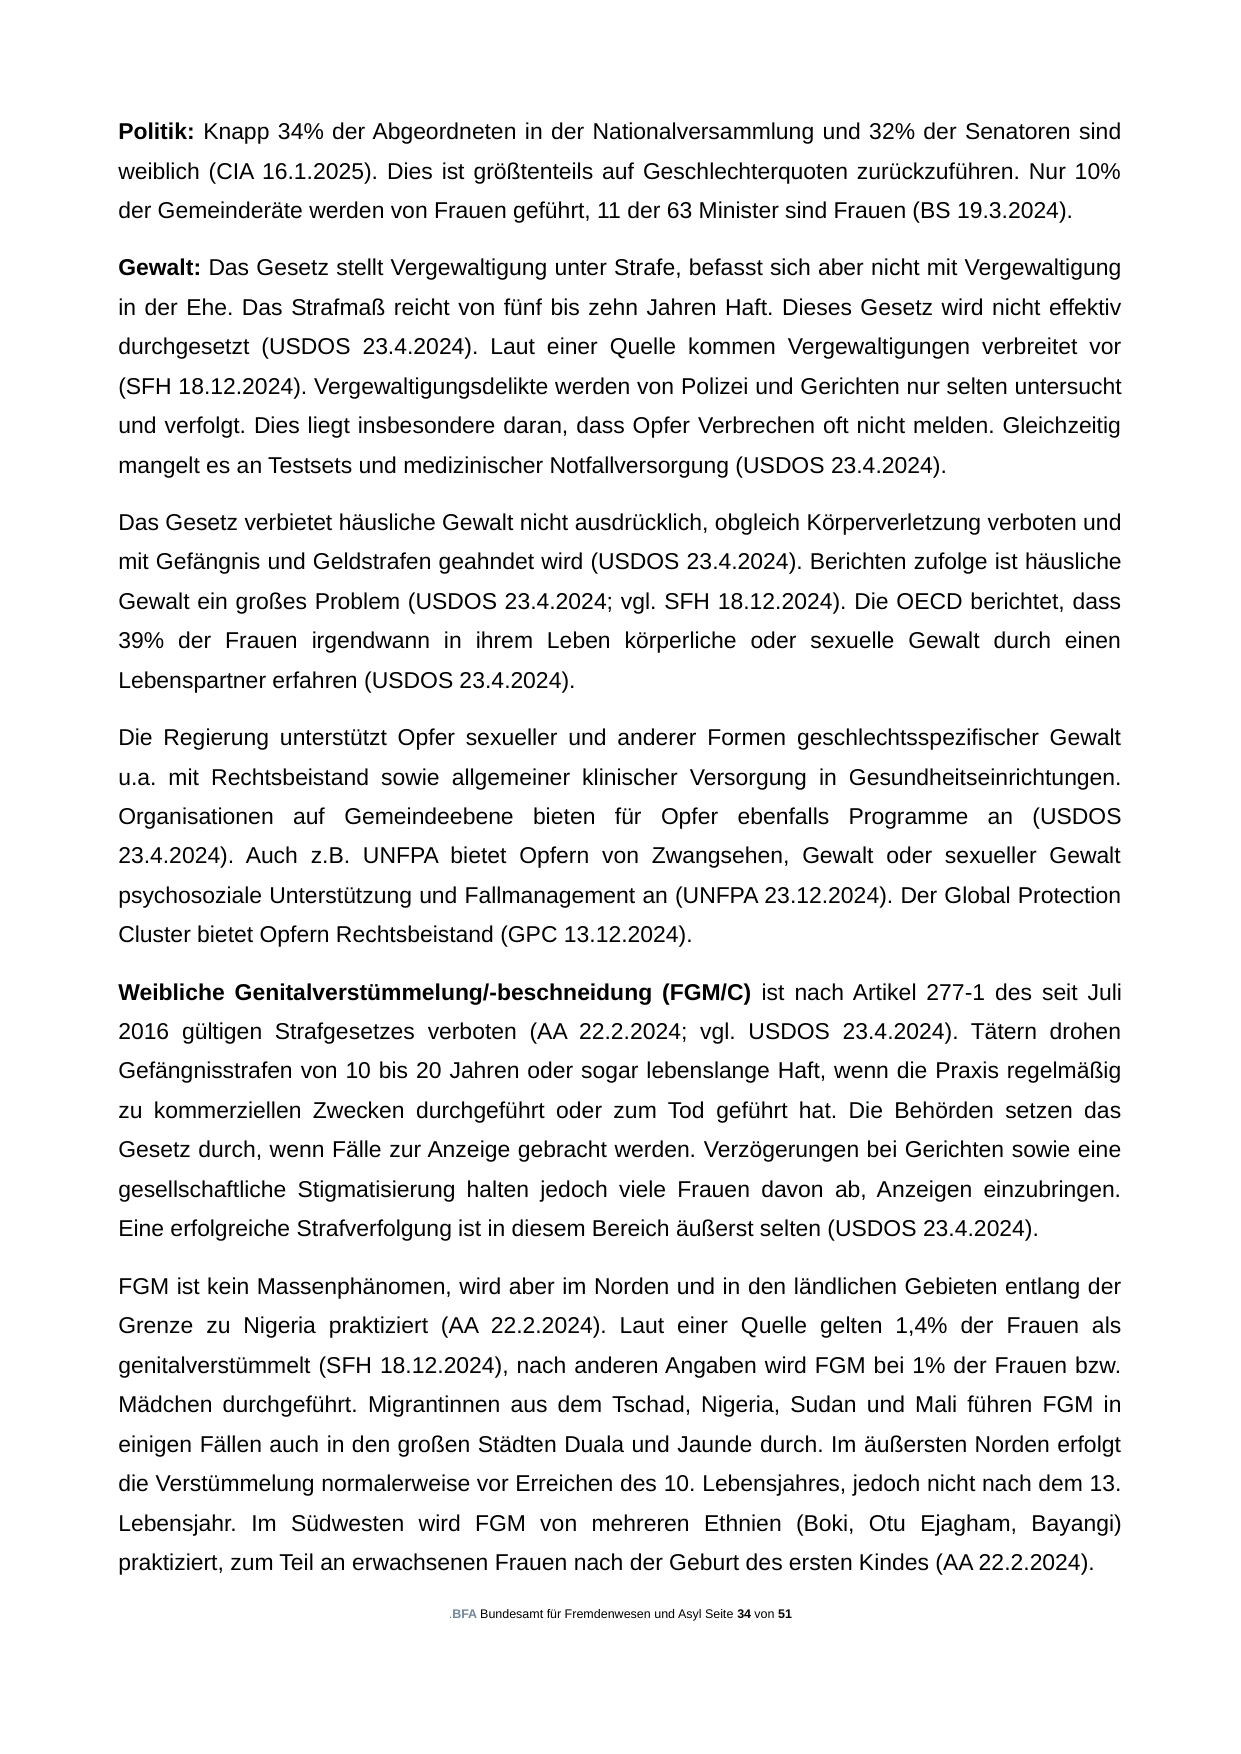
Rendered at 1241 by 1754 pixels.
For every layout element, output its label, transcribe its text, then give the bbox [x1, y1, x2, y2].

text FGM ist kein Massenphänomen, wird aber im Norden und in den ländlichen Gebieten entlang der Grenze zu Nigeria praktiziert (AA 22.2.2024). Laut einer Quelle gelten 1,4% der Frauen als genitalverstümmelt (SFH 18.12.2024), nach anderen Angaben wird FGM bei 1% der Frauen bzw. Mädchen durchgeführt. Migrantinnen aus dem Tschad, Nigeria, Sudan und Mali führen FGM in einigen Fällen auch in den großen Städten Duala und Jaunde durch. Im äußersten Norden erfolgt die Verstümmelung normalerweise vor Erreichen des 10. Lebensjahres, jedoch nicht nach dem 13. Lebensjahr. Im Südwesten wird FGM von mehreren Ethnien (Boki, Otu Ejagham, Bayangi) praktiziert, zum Teil an erwachsenen Frauen nach der Geburt des ersten Kindes (AA 22.2.2024). [118, 1273, 1122, 1575]
text Politik: Knapp 34% der Abgeordneten in der Nationalversammlung und 32% der Senatoren sind weiblich (CIA 16.1.2025). Dies ist größtenteils auf Geschlechterquoten zurückzuführen. Nur 10% der Gemeinderäte werden von Frauen geführt, 11 der 63 Minister sind Frauen (BS 19.3.2024). [118, 118, 1122, 223]
text Das Gesetz verbietet häusliche Gewalt nicht ausdrücklich, obgleich Körperverletzung verboten und mit Gefängnis und Geldstrafen geahndet wird (USDOS 23.4.2024). Berichten zufolge ist häusliche Gewalt ein großes Problem (USDOS 23.4.2024; vgl. SFH 18.12.2024). Die OECD berichtet, dass 39% der Frauen irgendwann in ihrem Leben körperliche oder sexuelle Gewalt durch einen Lebenspartner erfahren (USDOS 23.4.2024). [118, 509, 1122, 693]
text Gewalt: Das Gesetz stellt Vergewaltigung unter Strafe, befasst sich aber nicht mit Vergewaltigung in der Ehe. Das Strafmaß reicht von fünf bis zehn Jahren Haft. Dieses Gesetz wird nicht effektiv durchgesetzt (USDOS 23.4.2024). Laut einer Quelle kommen Vergewaltigungen verbreitet vor (SFH 18.12.2024). Vergewaltigungsdelikte werden von Polizei und Gerichten nur selten untersucht und verfolgt. Dies liegt insbesondere daran, dass Opfer Verbrechen oft nicht melden. Gleichzeitig mangelt es an Testsets und medizinischer Notfallversorgung (USDOS 23.4.2024). [118, 254, 1122, 478]
text Die Regierung unterstützt Opfer sexueller und anderer Formen geschlechtsspezifischer Gewalt u.a. mit Rechtsbeistand sowie allgemeiner klinischer Versorgung in Gesundheitseinrichtungen. Organisationen auf Gemeindeebene bieten für Opfer ebenfalls Programme an (USDOS 23.4.2024). Auch z.B. UNFPA bietet Opfern von Zwangsehen, Gewalt oder sexueller Gewalt psychosoziale Unterstützung und Fallmanagement an (UNFPA 23.12.2024). Der Global Protection Cluster bietet Opfern Rechtsbeistand (GPC 13.12.2024). [118, 724, 1122, 948]
text Weibliche Genitalverstümmelung/-beschneidung (FGM/C) ist nach Artikel 277-1 des seit Juli 2016 gültigen Strafgesetzes verboten (AA 22.2.2024; vgl. USDOS 23.4.2024). Tätern drohen Gefängnisstrafen von 10 bis 20 Jahren oder sogar lebenslange Haft, wenn die Praxis regelmäßig zu kommerziellen Zwecken durchgeführt oder zum Tod geführt hat. Die Behörden setzen das Gesetz durch, wenn Fälle zur Anzeige gebracht werden. Verzögerungen bei Gerichten sowie eine gesellschaftliche Stigmatisierung halten jedoch viele Frauen davon ab, Anzeigen einzubringen. Eine erfolgreiche Strafverfolgung ist in diesem Bereich äußerst selten (USDOS 23.4.2024). [118, 978, 1122, 1242]
